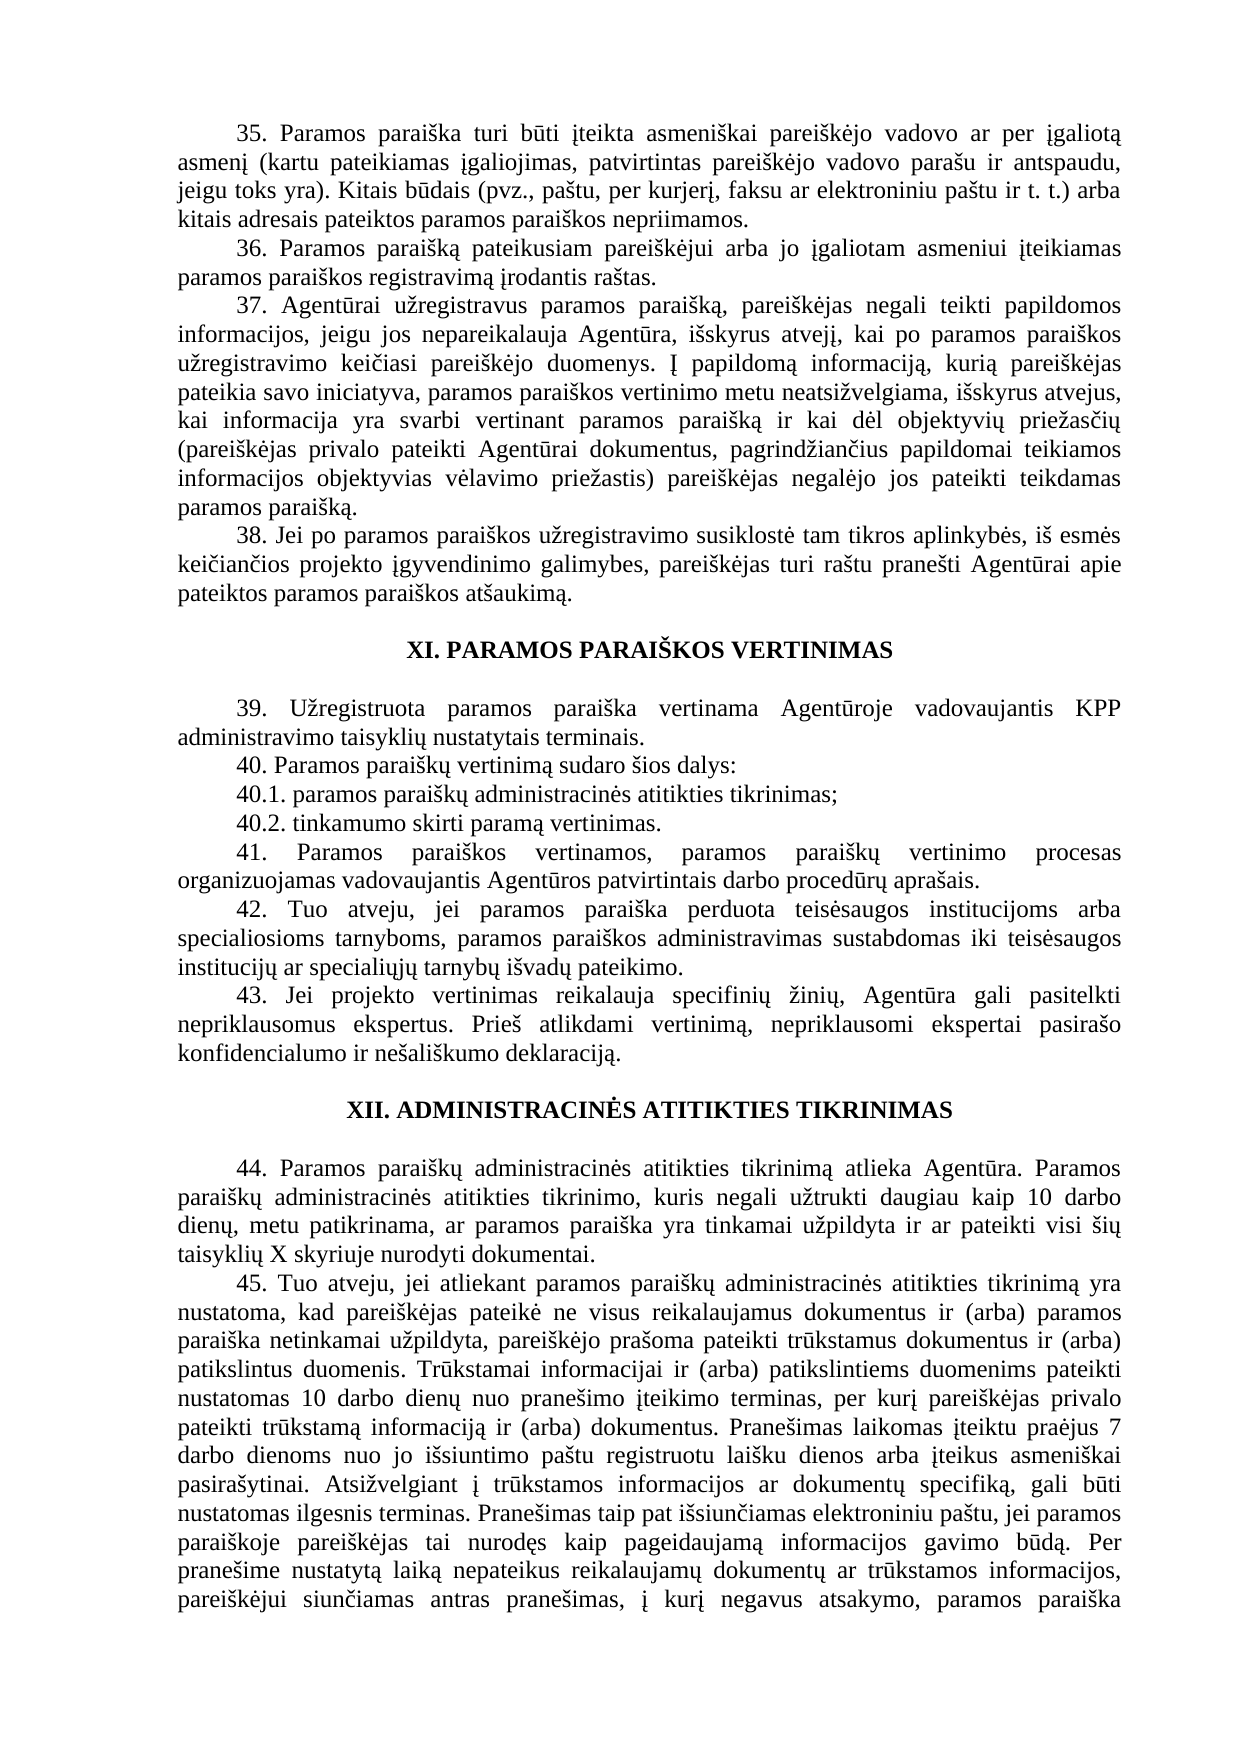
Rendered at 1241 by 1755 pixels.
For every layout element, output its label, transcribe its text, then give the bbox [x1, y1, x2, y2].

text 39. Užregistruota paramos paraiška vertinama Agentūroje vadovaujantis KPP administravimo taisyklių nustatytais terminais. [177, 693, 1122, 751]
text 44. Paramos paraiškų administracinės atitikties tikrinimą atlieka Agentūra. Paramos paraiškų administracinės atitikties tikrinimo, kuris negali užtrukti daugiau kaip 10 darbo dienų, metu patikrinama, ar paramos paraiška yra tinkamai užpildyta ir ar pateikti visi šių taisyklių X skyriuje nurodyti dokumentai. [177, 1153, 1122, 1268]
text 40. Paramos paraiškų vertinimą sudaro šios dalys: [177, 751, 1122, 779]
text XII. ADMINISTRACINĖS ATITIKTIES TIKRINIMAS [177, 1096, 1122, 1124]
text XI. PARAMOS PARAIŠKOS VERTINIMAS [177, 636, 1122, 664]
text 42. Tuo atveju, jei paramos paraiška perduota teisėsaugos institucijoms arba specialiosioms tarnyboms, paramos paraiškos administravimas sustabdomas iki teisėsaugos institucijų ar specialiųjų tarnybų išvadų pateikimo. [177, 894, 1122, 981]
text 41. Paramos paraiškos vertinamos, paramos paraiškų vertinimo procesas organizuojamas vadovaujantis Agentūros patvirtintais darbo procedūrų aprašais. [177, 837, 1122, 894]
text 40.2. tinkamumo skirti paramą vertinimas. [177, 808, 1122, 837]
text 35. Paramos paraiška turi būti įteikta asmeniškai pareiškėjo vadovo ar per įgaliotą asmenį (kartu pateikiamas įgaliojimas, patvirtintas pareiškėjo vadovo parašu ir antspaudu, jeigu toks yra). Kitais būdais (pvz., paštu, per kurjerį, faksu ar elektroniniu paštu ir t. t.) arba kitais adresais pateiktos paramos paraiškos nepriimamos. [177, 118, 1122, 233]
text 38. Jei po paramos paraiškos užregistravimo susiklostė tam tikros aplinkybės, iš esmės keičiančios projekto įgyvendinimo galimybes, pareiškėjas turi raštu pranešti Agentūrai apie pateiktos paramos paraiškos atšaukimą. [177, 521, 1122, 607]
text 36. Paramos paraišką pateikusiam pareiškėjui arba jo įgaliotam asmeniui įteikiamas paramos paraiškos registravimą įrodantis raštas. [177, 233, 1122, 291]
text 43. Jei projekto vertinimas reikalauja specifinių žinių, Agentūra gali pasitelkti nepriklausomus ekspertus. Prieš atlikdami vertinimą, nepriklausomi ekspertai pasirašo konfidencialumo ir nešališkumo deklaraciją. [177, 981, 1122, 1067]
text 37. Agentūrai užregistravus paramos paraišką, pareiškėjas negali teikti papildomos informacijos, jeigu jos nepareikalauja Agentūra, išskyrus atvejį, kai po paramos paraiškos užregistravimo keičiasi pareiškėjo duomenys. Į papildomą informaciją, kurią pareiškėjas pateikia savo iniciatyva, paramos paraiškos vertinimo metu neatsižvelgiama, išskyrus atvejus, kai informacija yra svarbi vertinant paramos paraišką ir kai dėl objektyvių priežasčių (pareiškėjas privalo pateikti Agentūrai dokumentus, pagrindžiančius papildomai teikiamos informacijos objektyvias vėlavimo priežastis) pareiškėjas negalėjo jos pateikti teikdamas paramos paraišką. [177, 291, 1122, 521]
text 45. Tuo atveju, jei atliekant paramos paraiškų administracinės atitikties tikrinimą yra nustatoma, kad pareiškėjas pateikė ne visus reikalaujamus dokumentus ir (arba) paramos paraiška netinkamai užpildyta, pareiškėjo prašoma pateikti trūkstamus dokumentus ir (arba) patikslintus duomenis. Trūkstamai informacijai ir (arba) patikslintiems duomenims pateikti nustatomas 10 darbo dienų nuo pranešimo įteikimo terminas, per kurį pareiškėjas privalo pateikti trūkstamą informaciją ir (arba) dokumentus. Pranešimas laikomas įteiktu praėjus 7 darbo dienoms nuo jo išsiuntimo paštu registruotu laišku dienos arba įteikus asmeniškai pasirašytinai. Atsižvelgiant į trūkstamos informacijos ar dokumentų specifiką, gali būti nustatomas ilgesnis terminas. Pranešimas taip pat išsiunčiamas elektroniniu paštu, jei paramos paraiškoje pareiškėjas tai nurodęs kaip pageidaujamą informacijos gavimo būdą. Per pranešime nustatytą laiką nepateikus reikalaujamų dokumentų ar trūkstamos informacijos, pareiškėjui siunčiamas antras pranešimas, į kurį negavus atsakymo, paramos paraiška [177, 1268, 1122, 1613]
text 40.1. paramos paraiškų administracinės atitikties tikrinimas; [177, 779, 1122, 808]
